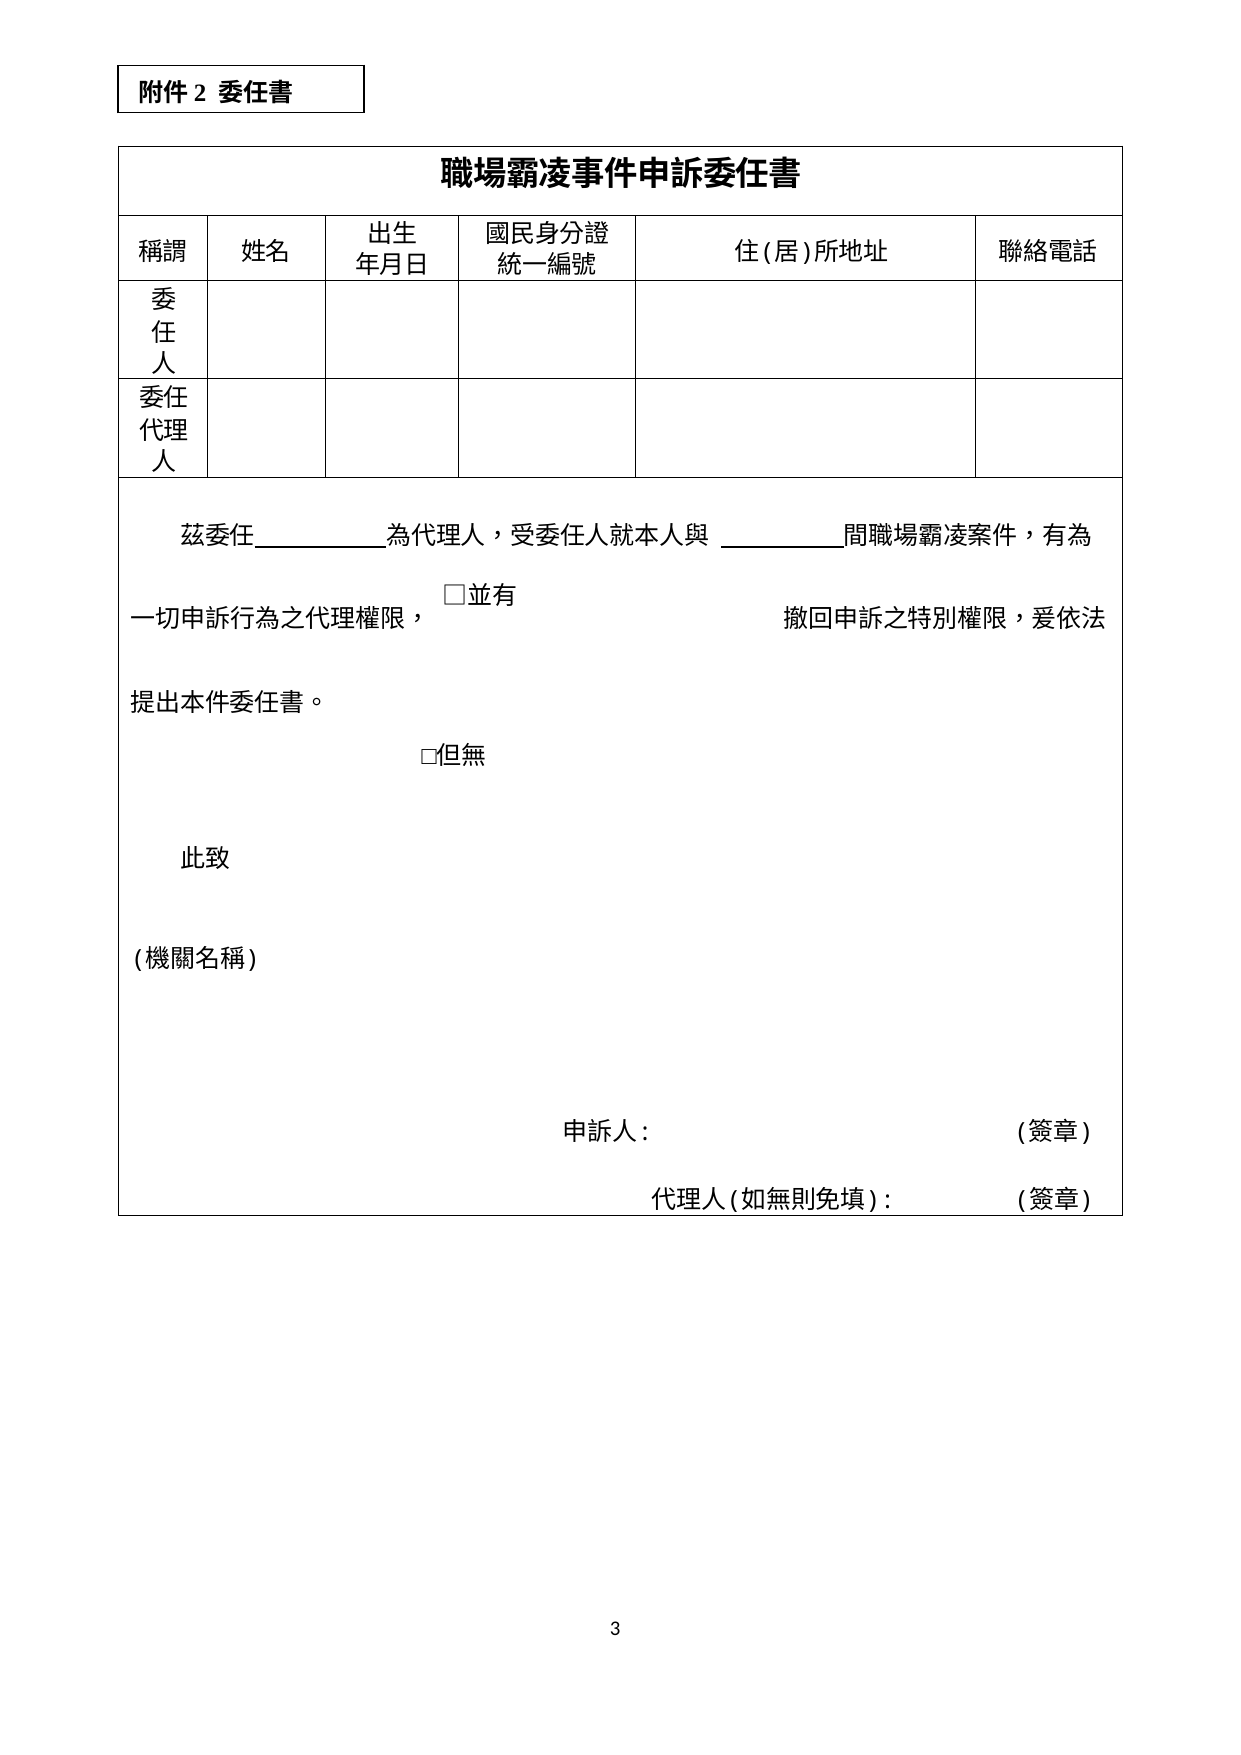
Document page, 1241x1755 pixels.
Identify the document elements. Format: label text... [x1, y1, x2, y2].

table_cell [208, 281, 325, 378]
table_cell [459, 281, 635, 378]
table_cell [976, 379, 1122, 477]
table_cell 住(居)所地址 [636, 216, 975, 280]
table_cell 出生 年月日 [326, 216, 458, 280]
table_cell 聯絡電話 [976, 216, 1122, 280]
table_cell 國民身分證 統一編號 [459, 216, 635, 280]
table_cell 委任代理 人 [119, 379, 207, 477]
table_cell 稱謂 [119, 216, 207, 280]
text 附件 2 委任書 [138, 66, 363, 110]
table_cell [326, 379, 458, 477]
table_cell [636, 379, 975, 477]
table_cell 委任 人 [119, 281, 207, 378]
table_cell [976, 281, 1122, 378]
table_cell [208, 379, 325, 477]
table_cell [459, 379, 635, 477]
table_header 職場霸凌事件申訴委任書 [119, 147, 1122, 215]
table_cell [636, 281, 975, 378]
table_cell 姓名 [208, 216, 325, 280]
table_cell [326, 281, 458, 378]
table_cell 茲委任 為代理人，受委任人就本人與 間職場霸凌案件，有為一切申訴行為之代理權限， □並有 撤回申訴之特別權限，爰依法提出本件委任書。 □但無 此致 (機關名稱) 申訴人: (簽章) 代理人(如無則免填): (簽章) [119, 478, 1122, 1215]
